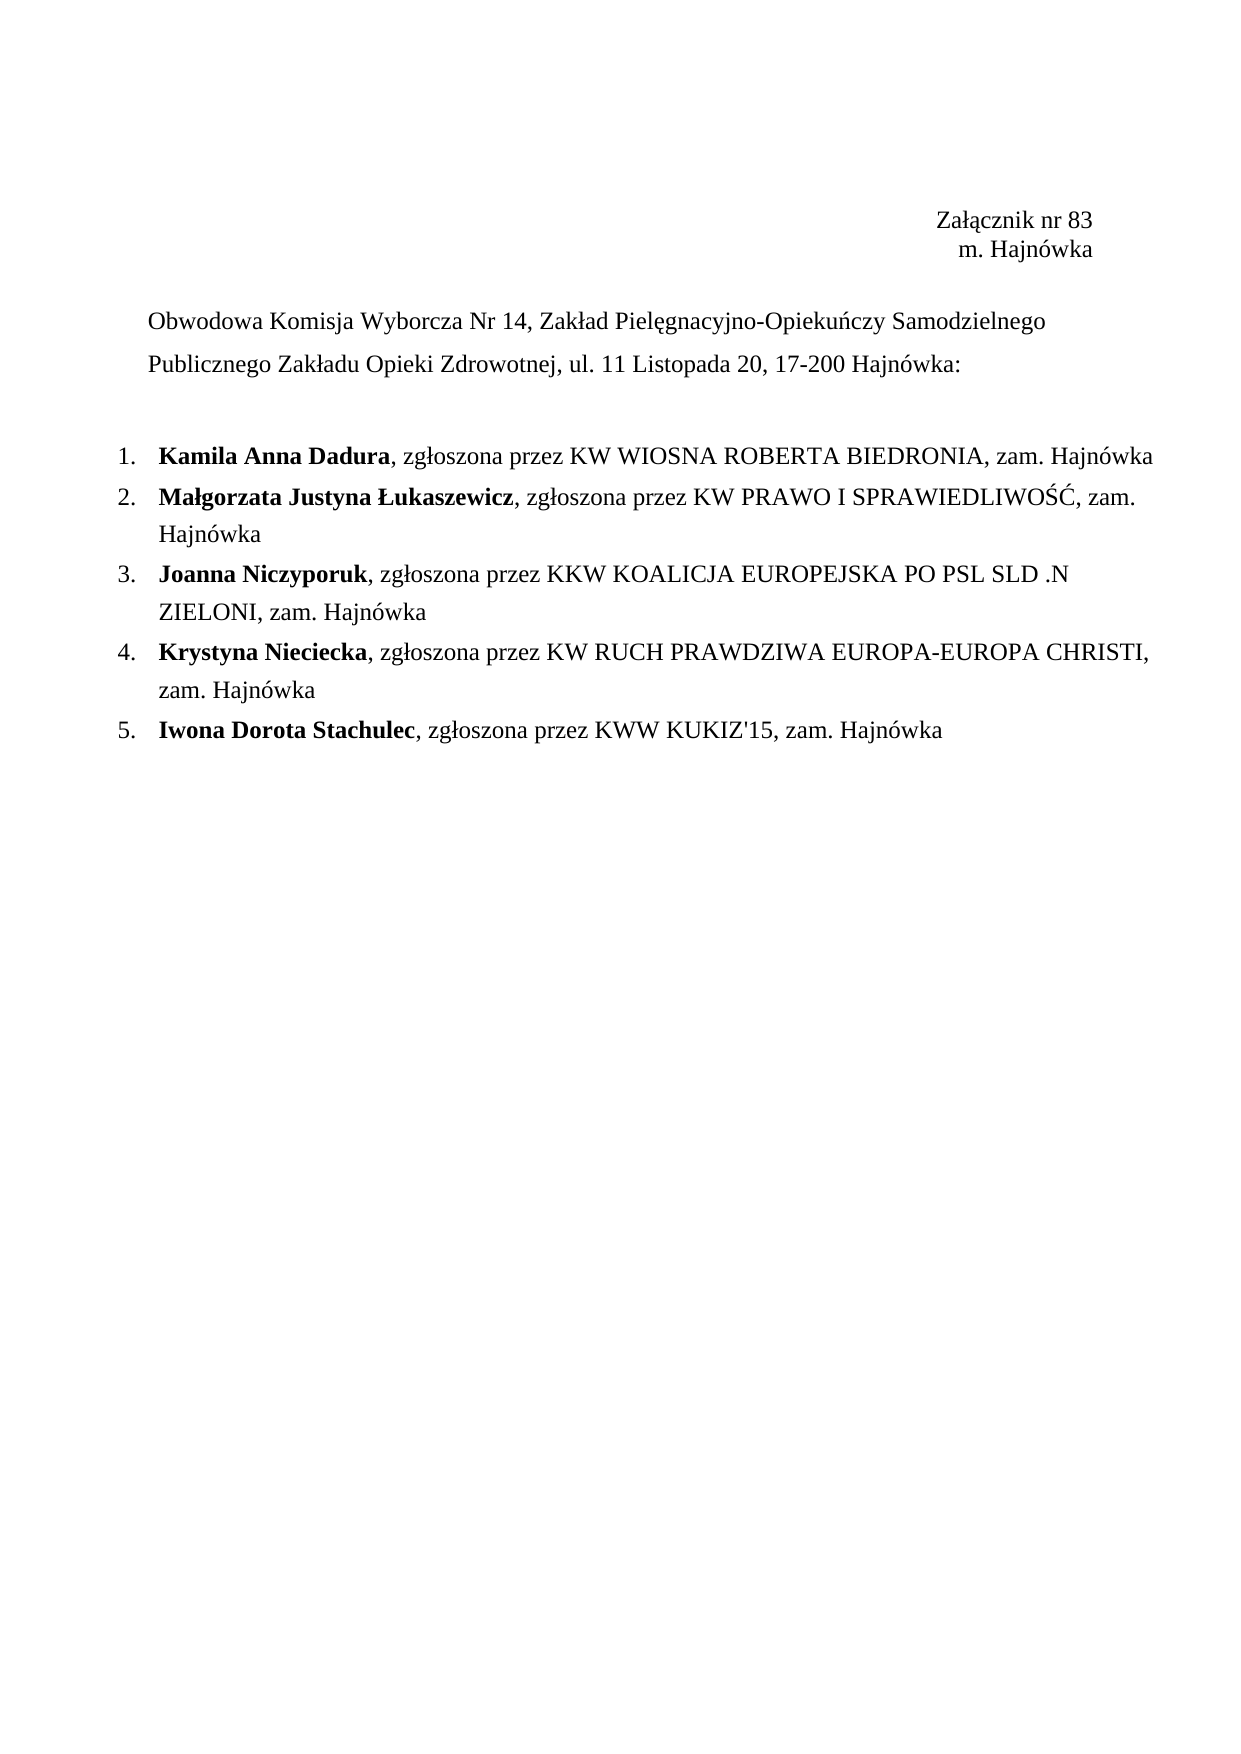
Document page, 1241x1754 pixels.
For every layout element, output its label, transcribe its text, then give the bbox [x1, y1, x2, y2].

text m. Hajnówka [148, 234, 1093, 263]
table_cell Małgorzata Justyna Łukaszewicz, zgłoszona przez KW PRAWO I SPRAWIEDLIWOŚĆ, zam. Hajnówka [147, 476, 1166, 554]
table_cell 4. [74, 632, 147, 709]
table_header 1. [74, 435, 147, 476]
table_cell Joanna Niczyporuk, zgłoszona przez KKW KOALICJA EUROPEJSKA PO PSL SLD .N ZIELONI, zam. Hajnówka [147, 554, 1166, 632]
table_cell 3. [74, 554, 147, 632]
table_cell 2. [74, 476, 147, 554]
text Obwodowa Komisja Wyborcza Nr 14, Zakład Pielęgnacyjno-Opiekuńczy Samodzielnego Publicznego Zakładu Opieki Zdrowotnej, ul. 11 Listopada 20, 17-200 Hajnówka: [148, 306, 1093, 378]
table_cell Iwona Dorota Stachulec, zgłoszona przez KWW KUKIZ'15, zam. Hajnówka [147, 710, 1166, 750]
table_cell 5. [74, 710, 147, 750]
text Załącznik nr 83 [679, 205, 1093, 234]
table_header Kamila Anna Dadura, zgłoszona przez KW WIOSNA ROBERTA BIEDRONIA, zam. Hajnówka [147, 435, 1166, 476]
table_cell Krystyna Nieciecka, zgłoszona przez KW RUCH PRAWDZIWA EUROPA-EUROPA CHRISTI, zam. Hajnówka [147, 632, 1166, 709]
